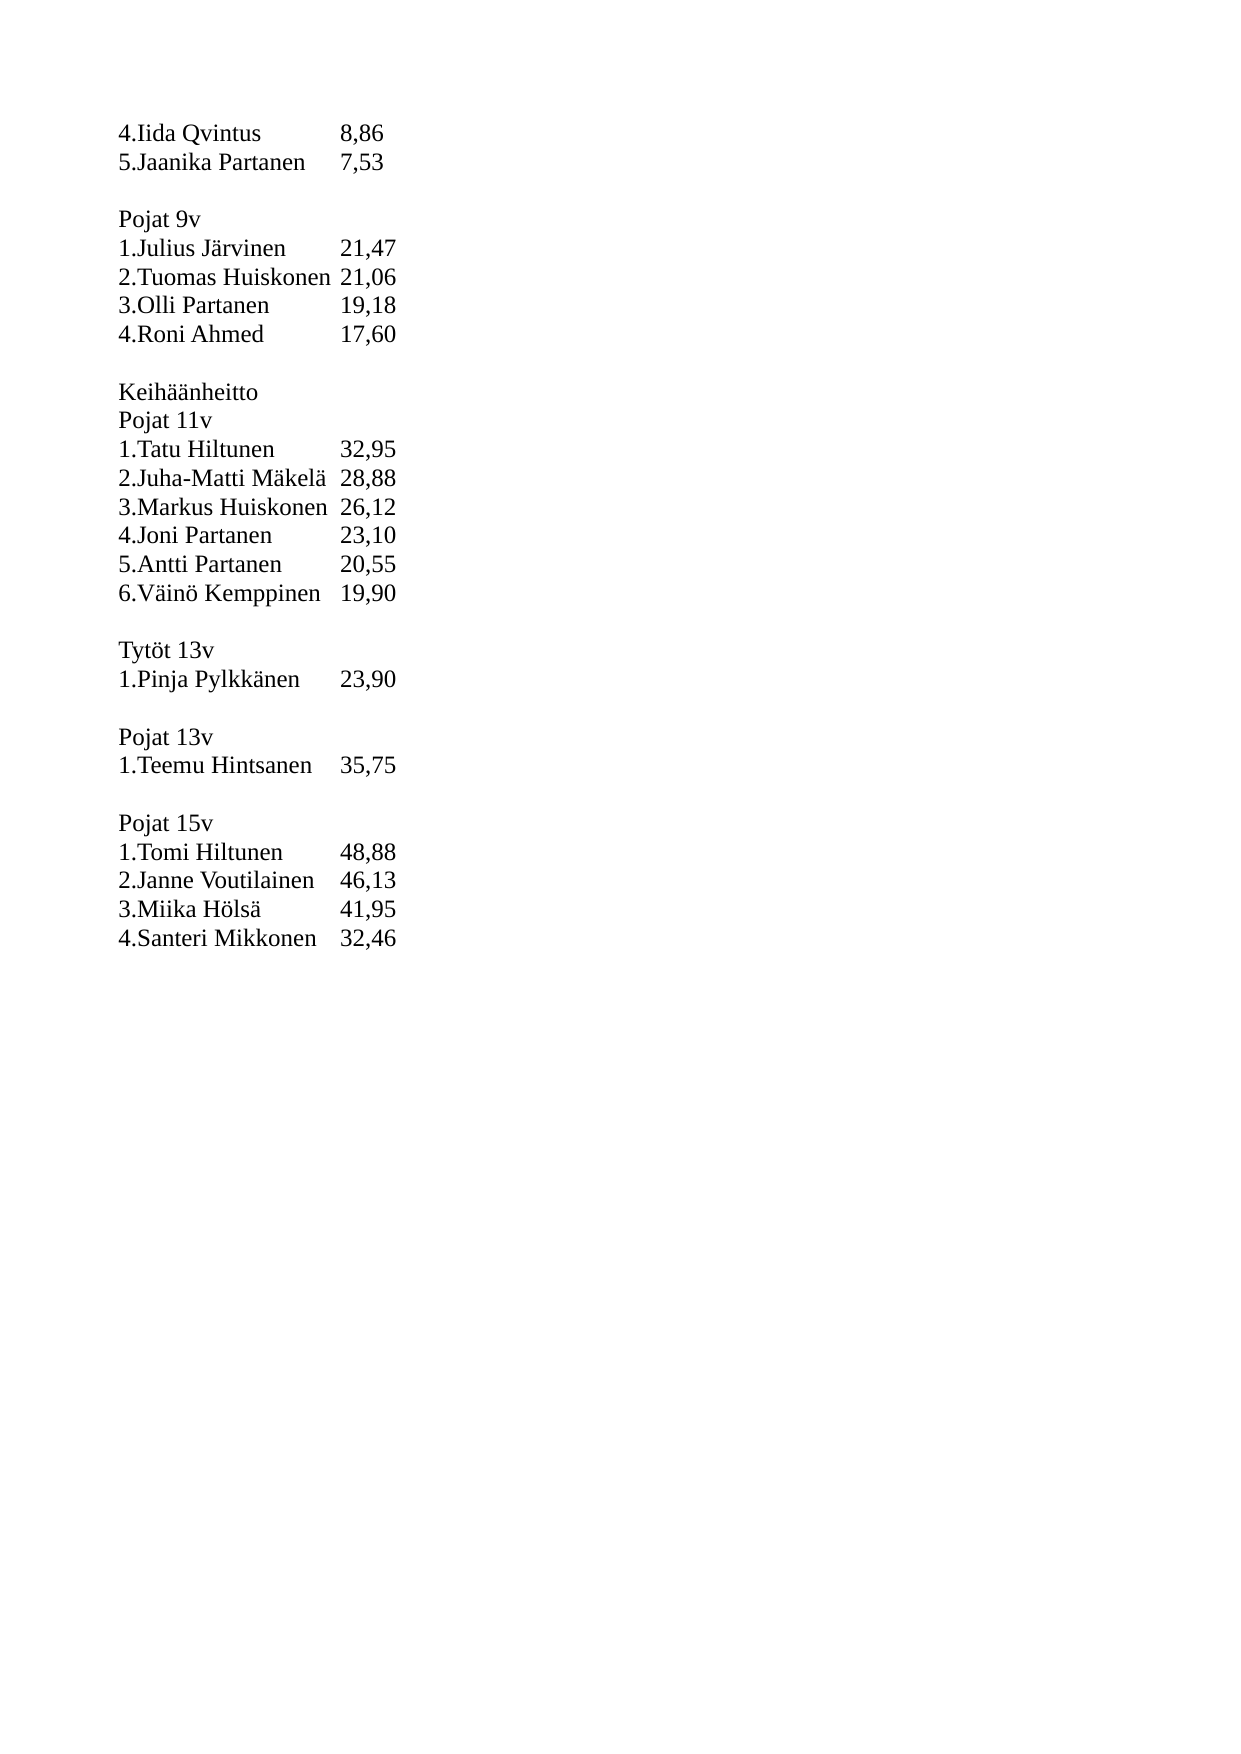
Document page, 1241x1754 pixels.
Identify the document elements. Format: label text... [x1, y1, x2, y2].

text Pojat 11v [118, 406, 1122, 434]
text 1.Teemu Hintsanen 35,75 [118, 751, 1122, 779]
text 2.Janne Voutilainen 46,13 [118, 866, 1122, 894]
text Tytöt 13v [118, 636, 1122, 664]
text 4.Iida Qvintus 8,86 [118, 118, 1122, 147]
text 2.Juha-Matti Mäkelä 28,88 [118, 463, 1122, 492]
text 1.Tatu Hiltunen 32,95 [118, 434, 1122, 463]
text 1.Pinja Pylkkänen 23,90 [118, 664, 1122, 693]
text 3.Markus Huiskonen 26,12 [118, 492, 1122, 521]
text 5.Jaanika Partanen 7,53 [118, 147, 1122, 176]
text 5.Antti Partanen 20,55 [118, 549, 1122, 578]
text Pojat 15v [118, 808, 1122, 837]
text 4.Santeri Mikkonen 32,46 [118, 923, 1122, 952]
text Pojat 9v [118, 204, 1122, 233]
text Pojat 13v [118, 722, 1122, 751]
text Keihäänheitto [118, 377, 1122, 406]
text 2.Tuomas Huiskonen 21,06 [118, 262, 1122, 291]
text 3.Miika Hölsä 41,95 [118, 894, 1122, 923]
text 4.Roni Ahmed 17,60 [118, 319, 1122, 348]
text 1.Julius Järvinen 21,47 [118, 233, 1122, 262]
text 3.Olli Partanen 19,18 [118, 291, 1122, 319]
text 1.Tomi Hiltunen 48,88 [118, 837, 1122, 866]
text 6.Väinö Kemppinen 19,90 [118, 578, 1122, 607]
text 4.Joni Partanen 23,10 [118, 521, 1122, 549]
